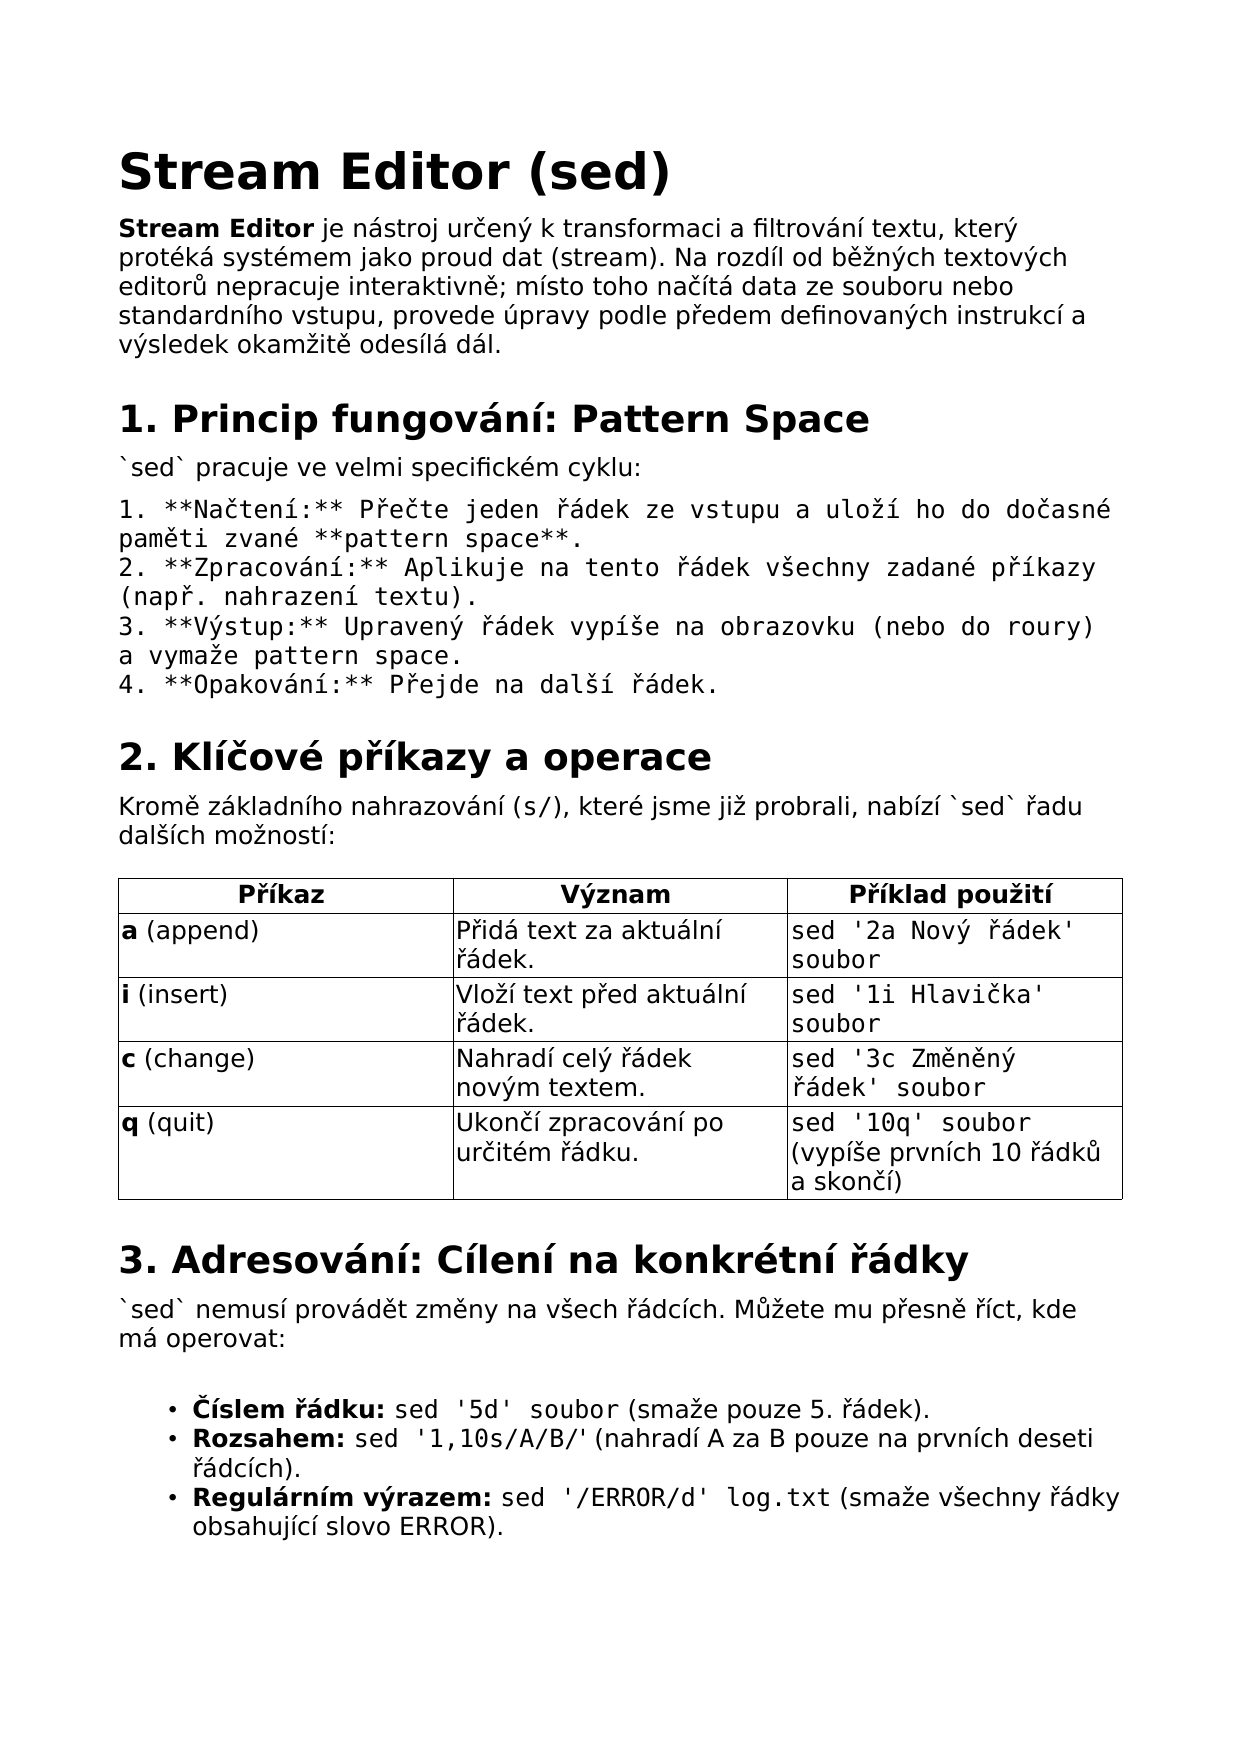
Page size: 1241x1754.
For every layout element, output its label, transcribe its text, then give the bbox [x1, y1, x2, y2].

subtitle 2. Klíčové příkazy a operace [118, 736, 1122, 779]
text 1. **Načtení:** Přečte jeden řádek ze vstupu a uloží ho do dočasné paměti zvané **pattern space**. 2. **Zpracování:** Aplikuje na tento řádek všechny zadané příkazy (např. nahrazení textu). 3. **Výstup:** Upravený řádek vypíše na obrazovku (nebo do roury) a vymaže pattern space. 4. **Opakování:** Přejde na další řádek. [118, 495, 1122, 699]
table_cell sed '2a Nový řádek' soubor [788, 914, 1122, 977]
table_cell c (change) [119, 1042, 453, 1106]
table_cell sed '1i Hlavička' soubor [788, 978, 1122, 1041]
list Číslem řádku: sed '5d' soubor (smaže pouze 5. řádek). [177, 1395, 1122, 1424]
subtitle 1. Princip fungování: Pattern Space [118, 397, 1122, 441]
table_header Příklad použití [788, 879, 1122, 913]
table_cell sed '10q' soubor (vypíše prvních 10 řádků a skončí) [788, 1107, 1122, 1199]
table_cell Nahradí celý řádek novým textem. [454, 1042, 787, 1106]
list Regulárním výrazem: sed '/ERROR/d' log.txt (smaže všechny řádky obsahující slovo ERROR). [177, 1483, 1122, 1541]
subtitle Stream Editor (sed) [118, 143, 1122, 201]
table_cell q (quit) [119, 1107, 453, 1199]
table_cell Přidá text za aktuální řádek. [454, 914, 787, 977]
text `sed` nemusí provádět změny na všech řádcích. Můžete mu přesně říct, kde má operovat: [118, 1295, 1122, 1353]
list Rozsahem: sed '1,10s/A/B/' (nahradí A za B pouze na prvních deseti řádcích). [177, 1424, 1122, 1483]
text `sed` pracuje ve velmi specifickém cyklu: [118, 453, 1122, 482]
table_cell Vloží text před aktuální řádek. [454, 978, 787, 1041]
text Stream Editor je nástroj určený k transformaci a filtrování textu, který protéká systémem jako proud dat (stream). Na rozdíl od běžných textových editorů nepracuje interaktivně; místo toho načítá data ze souboru nebo standardního vstupu, provede úpravy podle předem definovaných instrukcí a výsledek okamžitě odesílá dál. [118, 214, 1122, 360]
table_header Význam [454, 879, 787, 913]
table_cell sed '3c Změněný řádek' soubor [788, 1042, 1122, 1106]
table_header Příkaz [119, 879, 453, 913]
table_cell a (append) [119, 914, 453, 977]
subtitle 3. Adresování: Cílení na konkrétní řádky [118, 1239, 1122, 1283]
table_cell i (insert) [119, 978, 453, 1041]
table_cell Ukončí zpracování po určitém řádku. [454, 1107, 787, 1199]
text Kromě základního nahrazování (s/), které jsme již probrali, nabízí `sed` řadu dalších možností: [118, 792, 1122, 850]
